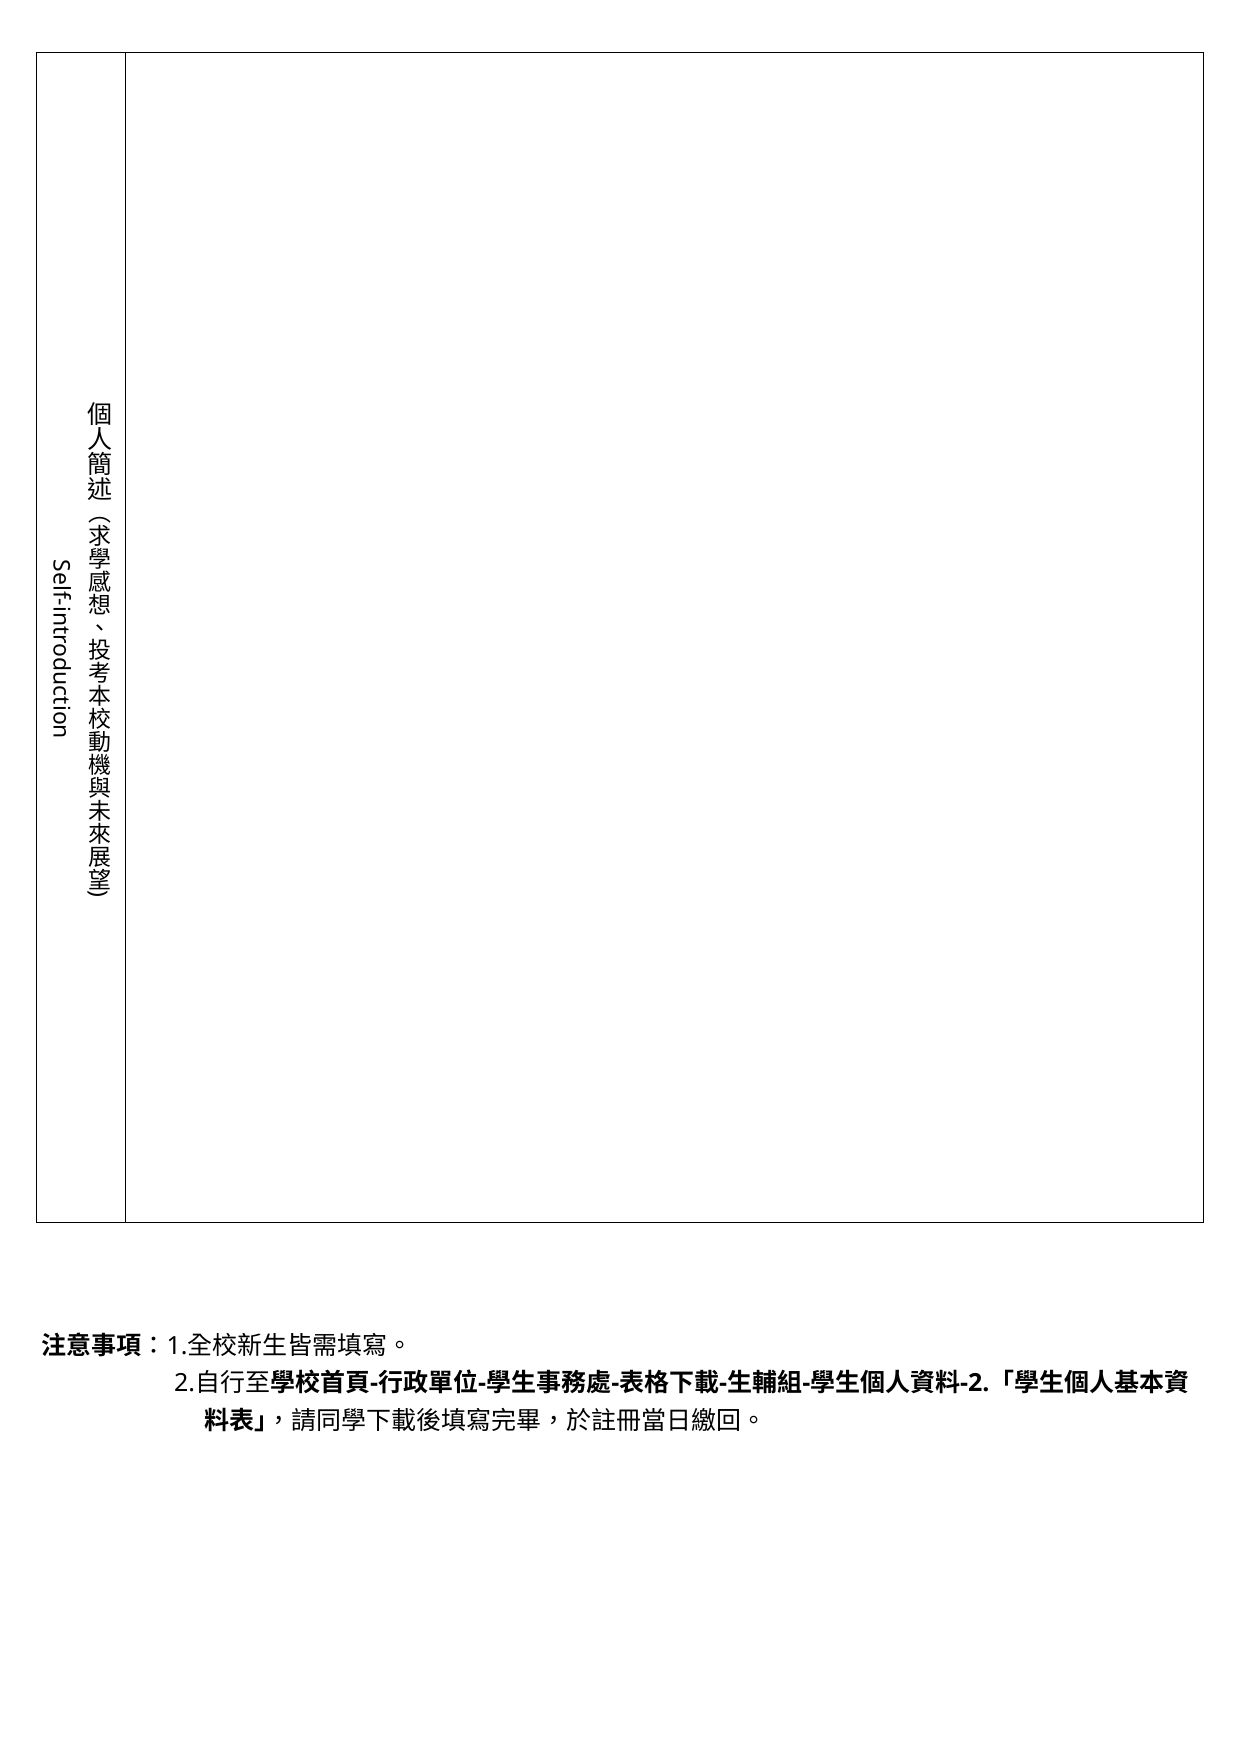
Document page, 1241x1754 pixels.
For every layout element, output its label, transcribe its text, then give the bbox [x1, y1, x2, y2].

text 2.自行至學校首頁-行政單位-學生事務處-表格下載-生輔組-學生個人資料-2.「學生個人基本資料表」，請同學下載後填寫完畢，於註冊當日繳回。 [174, 1362, 1199, 1437]
table_cell 個人簡述（求學感想、投考本校動機與未來展望) Self-introduction [37, 53, 125, 1222]
text 注意事項：1.全校新生皆需填寫。 [41, 1325, 1199, 1362]
table_cell [126, 53, 1203, 1222]
